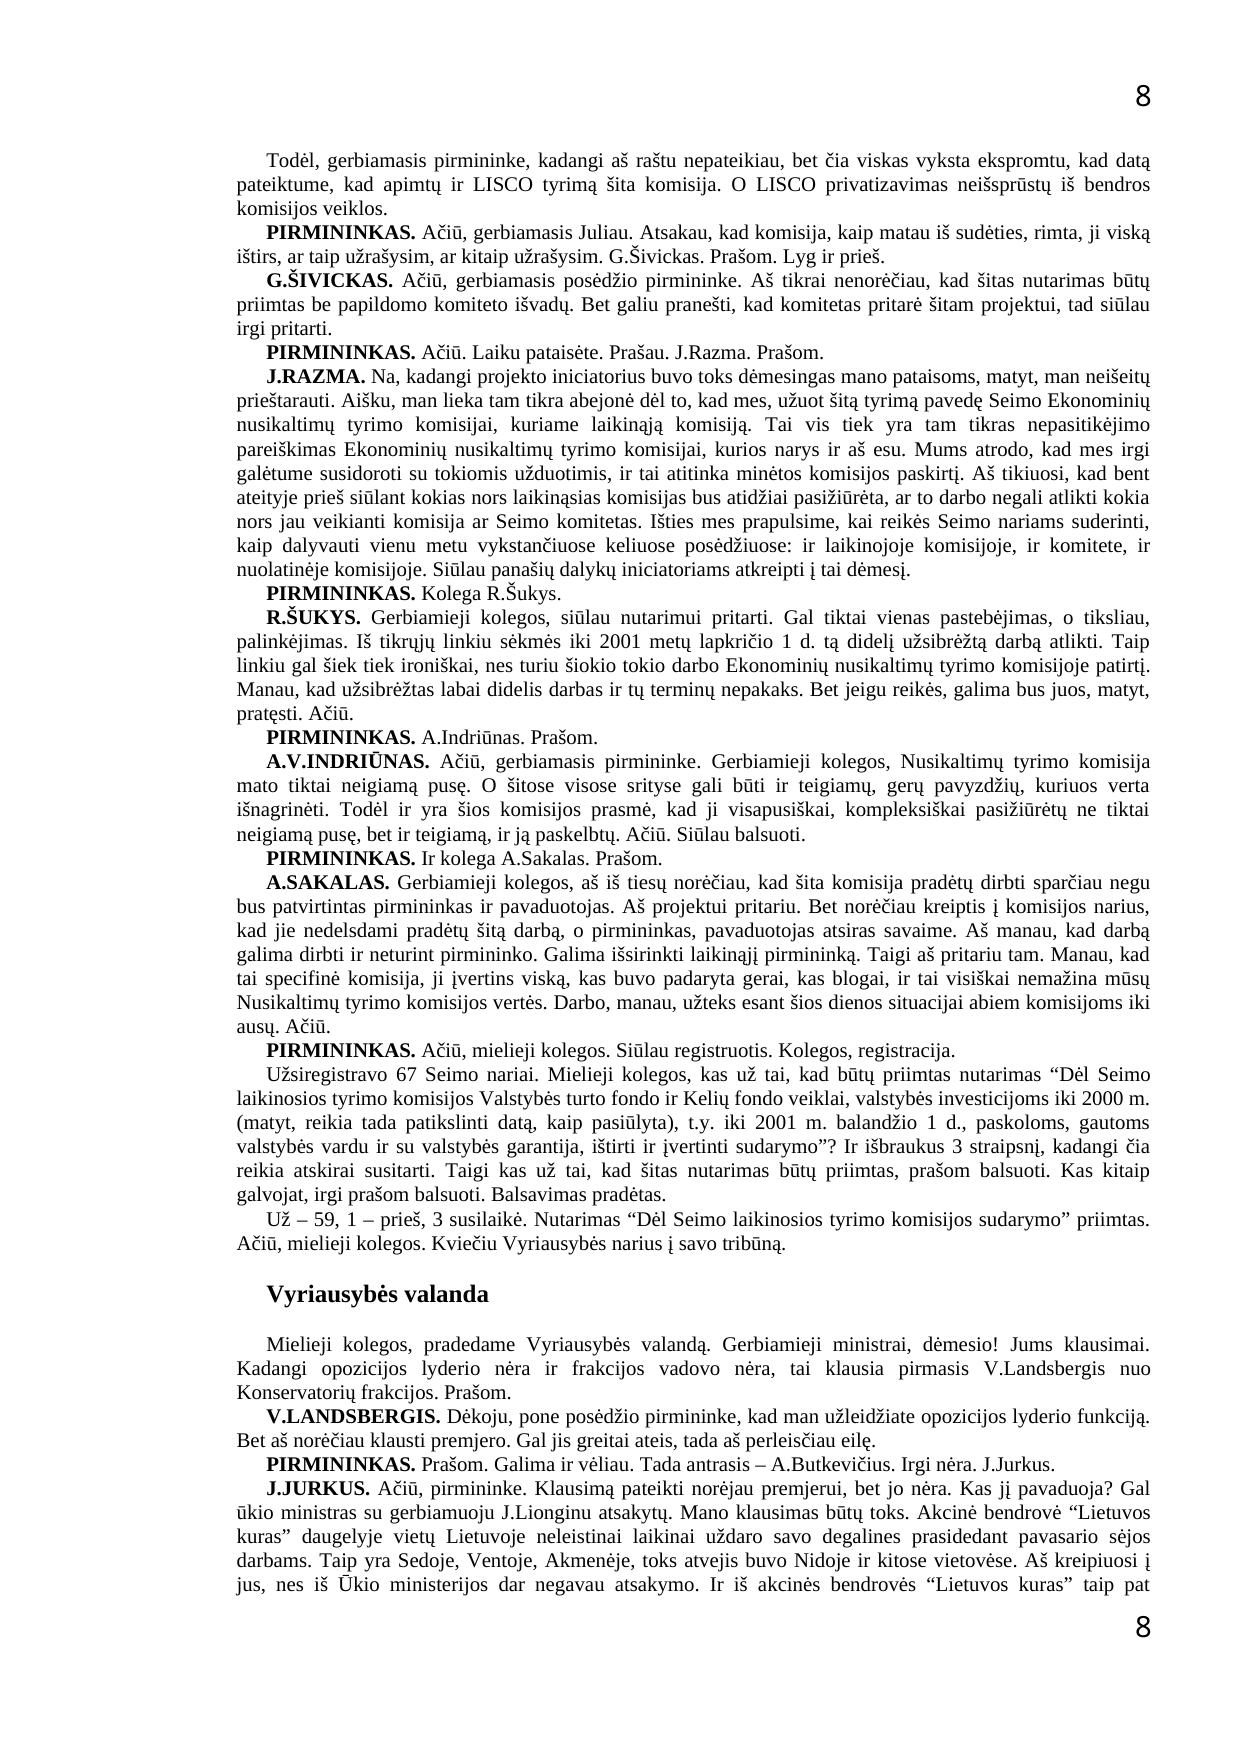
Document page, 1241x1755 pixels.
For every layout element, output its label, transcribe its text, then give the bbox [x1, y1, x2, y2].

text PIRMININKAS. Kolega R.Šukys. [236, 581, 1152, 605]
text PIRMININKAS. Ir kolega A.Sakalas. Prašom. [236, 846, 1152, 869]
text PIRMININKAS. Ačiū. Laiku pataisėte. Prašau. J.Razma. Prašom. [236, 340, 1152, 364]
text Todėl, gerbiamasis pirmininke, kadangi aš raštu nepateikiau, bet čia viskas vyksta ekspromtu, kad datą pateiktume, kad apimtų ir LISCO tyrimą šita komisija. O LISCO privatizavimas neišsprūstų iš bendros komisijos veiklos. [236, 148, 1152, 220]
text PIRMININKAS. Ačiū, gerbiamasis Juliau. Atsakau, kad komisija, kaip matau iš sudėties, rimta, ji viską ištirs, ar taip užrašysim, ar kitaip užrašysim. G.Šivickas. Prašom. Lyg ir prieš. [236, 220, 1152, 268]
text A.SAKALAS. Gerbiamieji kolegos, aš iš tiesų norėčiau, kad šita komisija pradėtų dirbti sparčiau negu bus patvirtintas pirmininkas ir pavaduotojas. Aš projektui pritariu. Bet norėčiau kreiptis į komisijos narius, kad jie nedelsdami pradėtų šitą darbą, o pirmininkas, pavaduotojas atsiras savaime. Aš manau, kad darbą galima dirbti ir neturint pirmininko. Galima išsirinkti laikinąjį pirmininką. Taigi aš pritariu tam. Manau, kad tai specifinė komisija, ji įvertins viską, kas buvo padaryta gerai, kas blogai, ir tai visiškai nemažina mūsų Nusikaltimų tyrimo komisijos vertės. Darbo, manau, užteks esant šios dienos situacijai abiem komisijoms iki ausų. Ačiū. [236, 869, 1152, 1038]
text A.V.INDRIŪNAS. Ačiū, gerbiamasis pirmininke. Gerbiamieji kolegos, Nusikaltimų tyrimo komisija mato tiktai neigiamą pusę. O šitose visose srityse gali būti ir teigiamų, gerų pavyzdžių, kuriuos verta išnagrinėti. Todėl ir yra šios komisijos prasmė, kad ji visapusiškai, kompleksiškai pasižiūrėtų ne tiktai neigiamą pusę, bet ir teigiamą, ir ją paskelbtų. Ačiū. Siūlau balsuoti. [236, 749, 1152, 846]
text Mielieji kolegos, pradedame Vyriausybės valandą. Gerbiamieji ministrai, dėmesio! Jums klausimai. Kadangi opozicijos lyderio nėra ir frakcijos vadovo nėra, tai klausia pirmasis V.Landsbergis nuo Konservatorių frakcijos. Prašom. [236, 1331, 1152, 1404]
text PIRMININKAS. A.Indriūnas. Prašom. [236, 725, 1152, 749]
text PIRMININKAS. Ačiū, mielieji kolegos. Siūlau registruotis. Kolegos, registracija. [236, 1038, 1152, 1062]
text Už – 59, 1 – prieš, 3 susilaikė. Nutarimas “Dėl Seimo laikinosios tyrimo komisijos sudarymo” priimtas. Ačiū, mielieji kolegos. Kviečiu Vyriausybės narius į savo tribūną. [236, 1206, 1152, 1254]
text V.LANDSBERGIS. Dėkoju, pone posėdžio pirmininke, kad man užleidžiate opozicijos lyderio funkciją. Bet aš norėčiau klausti premjero. Gal jis greitai ateis, tada aš perleisčiau eilę. [236, 1404, 1152, 1452]
text PIRMININKAS. Prašom. Galima ir vėliau. Tada antrasis – A.Butkevičius. Irgi nėra. J.Jurkus. [236, 1452, 1152, 1476]
text G.ŠIVICKAS. Ačiū, gerbiamasis posėdžio pirmininke. Aš tikrai nenorėčiau, kad šitas nutarimas būtų priimtas be papildomo komiteto išvadų. Bet galiu pranešti, kad komitetas pritarė šitam projektui, tad siūlau irgi pritarti. [236, 268, 1152, 340]
text R.ŠUKYS. Gerbiamieji kolegos, siūlau nutarimui pritarti. Gal tiktai vienas pastebėjimas, o tiksliau, palinkėjimas. Iš tikrųjų linkiu sėkmės iki 2001 metų lapkričio 1 d. tą didelį užsibrėžtą darbą atlikti. Taip linkiu gal šiek tiek ironiškai, nes turiu šiokio tokio darbo Ekonominių nusikaltimų tyrimo komisijoje patirtį. Manau, kad užsibrėžtas labai didelis darbas ir tų terminų nepakaks. Bet jeigu reikės, galima bus juos, matyt, pratęsti. Ačiū. [236, 605, 1152, 725]
text Vyriausybės valanda [236, 1279, 1152, 1307]
text J.RAZMA. Na, kadangi projekto iniciatorius buvo toks dėmesingas mano pataisoms, matyt, man neišeitų prieštarauti. Aišku, man lieka tam tikra abejonė dėl to, kad mes, užuot šitą tyrimą pavedę Seimo Ekonominių nusikaltimų tyrimo komisijai, kuriame laikinąją komisiją. Tai vis tiek yra tam tikras nepasitikėjimo pareiškimas Ekonominių nusikaltimų tyrimo komisijai, kurios narys ir aš esu. Mums atrodo, kad mes irgi galėtume susidoroti su tokiomis užduotimis, ir tai atitinka minėtos komisijos paskirtį. Aš tikiuosi, kad bent ateityje prieš siūlant kokias nors laikinąsias komisijas bus atidžiai pasižiūrėta, ar to darbo negali atlikti kokia nors jau veikianti komisija ar Seimo komitetas. Išties mes prapulsime, kai reikės Seimo nariams suderinti, kaip dalyvauti vienu metu vykstančiuose keliuose posėdžiuose: ir laikinojoje komisijoje, ir komitete, ir nuolatinėje komisijoje. Siūlau panašių dalykų iniciatoriams atkreipti į tai dėmesį. [236, 364, 1152, 581]
text Užsiregistravo 67 Seimo nariai. Mielieji kolegos, kas už tai, kad būtų priimtas nutarimas “Dėl Seimo laikinosios tyrimo komisijos Valstybės turto fondo ir Kelių fondo veiklai, valstybės investicijoms iki 2000 m. (matyt, reikia tada patikslinti datą, kaip pasiūlyta), t.y. iki 2001 m. balandžio 1 d., paskoloms, gautoms valstybės vardu ir su valstybės garantija, ištirti ir įvertinti sudarymo”? Ir išbraukus 3 straipsnį, kadangi čia reikia atskirai susitarti. Taigi kas už tai, kad šitas nutarimas būtų priimtas, prašom balsuoti. Kas kitaip galvojat, irgi prašom balsuoti. Balsavimas pradėtas. [236, 1062, 1152, 1206]
text J.JURKUS. Ačiū, pirmininke. Klausimą pateikti norėjau premjerui, bet jo nėra. Kas jį pavaduoja? Gal ūkio ministras su gerbiamuoju J.Lionginu atsakytų. Mano klausimas būtų toks. Akcinė bendrovė “Lietuvos kuras” daugelyje vietų Lietuvoje neleistinai laikinai uždaro savo degalines prasidedant pavasario sėjos darbams. Taip yra Sedoje, Ventoje, Akmenėje, toks atvejis buvo Nidoje ir kitose vietovėse. Aš kreipiuosi į jus, nes iš Ūkio ministerijos dar negavau atsakymo. Ir iš akcinės bendrovės “Lietuvos kuras” taip pat [236, 1476, 1152, 1596]
